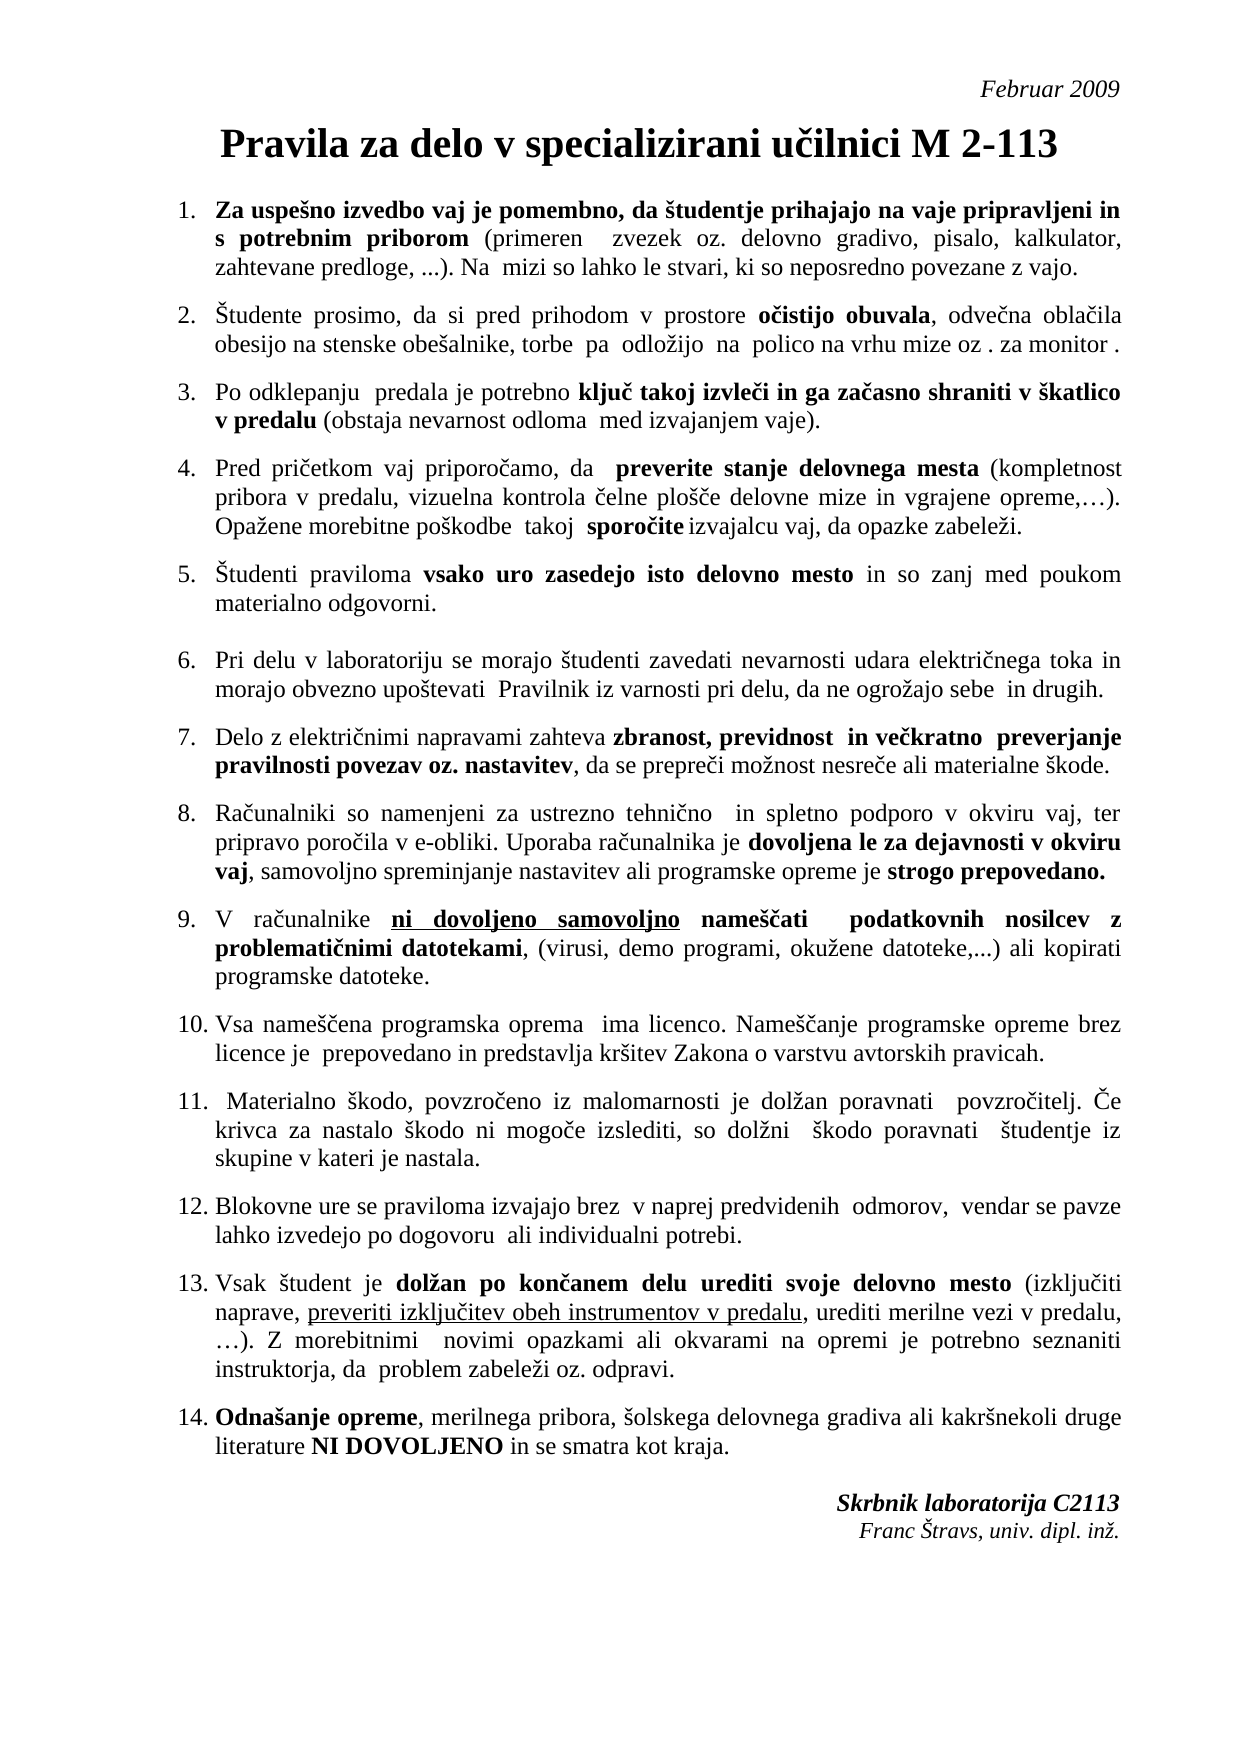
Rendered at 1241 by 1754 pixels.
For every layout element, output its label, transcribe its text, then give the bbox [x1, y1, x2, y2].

text Franc Štravs, univ. dipl. inž. [177, 1517, 1122, 1544]
list Pred pričetkom vaj priporočamo, da preverite stanje delovnega mesta (kompletnost pribora v predalu, vizuelna kontrola čelne plošče delovne mize in vgrajene opreme,…). Opažene morebitne poškodbe takoj sporočite izvajalcu vaj, da opazke zabeleži. [177, 453, 1122, 540]
list Materialno škodo, povzročeno iz malomarnosti je dolžan poravnati povzročitelj. Če krivca za nastalo škodo ni mogoče izslediti, so dolžni škodo poravnati študentje iz skupine v kateri je nastala. [177, 1086, 1122, 1172]
list Delo z električnimi napravami zahteva zbranost, previdnost in večkratno preverjanje pravilnosti povezav oz. nastavitev, da se prepreči možnost nesreče ali materialne škode. [177, 722, 1122, 779]
list V računalnike ni dovoljeno samovoljno nameščati podatkovnih nosilcev z problematičnimi datotekami, (virusi, demo programi, okužene datoteke,...) ali kopirati programske datoteke. [177, 904, 1122, 990]
text Pravila za delo v specializirani učilnici M 2-113 [177, 118, 1122, 166]
list Vsak študent je dolžan po končanem delu urediti svoje delovno mesto (izključiti naprave, preveriti izključitev obeh instrumentov v predalu, urediti merilne vezi v predalu,…). Z morebitnimi novimi opazkami ali okvarami na opremi je potrebno seznaniti instruktorja, da problem zabeleži oz. odpravi. [177, 1268, 1122, 1383]
list Vsa nameščena programska oprema ima licenco. Nameščanje programske opreme brez licence je prepovedano in predstavlja kršitev Zakona o varstvu avtorskih pravicah. [177, 1009, 1122, 1067]
list Študenti praviloma vsako uro zasedejo isto delovno mesto in so zanj med poukom materialno odgovorni. [177, 559, 1122, 616]
list Po odklepanju predala je potrebno ključ takoj izvleči in ga začasno shraniti v škatlico v predalu (obstaja nevarnost odloma med izvajanjem vaje). [177, 377, 1122, 434]
list Za uspešno izvedbo vaj je pomembno, da študentje prihajajo na vaje pripravljeni in s potrebnim priborom (primeren zvezek oz. delovno gradivo, pisalo, kalkulator, zahtevane predloge, ...). Na mizi so lahko le stvari, ki so neposredno povezane z vajo. [177, 195, 1122, 281]
text Skrbnik laboratorija C2113 [177, 1488, 1122, 1517]
list Blokovne ure se praviloma izvajajo brez v naprej predvidenih odmorov, vendar se pavze lahko izvedejo po dogovoru ali individualni potrebi. [177, 1191, 1122, 1249]
list Pri delu v laboratoriju se morajo študenti zavedati nevarnosti udara električnega toka in morajo obvezno upoštevati Pravilnik iz varnosti pri delu, da ne ogrožajo sebe in drugih. [177, 645, 1122, 703]
list Študente prosimo, da si pred prihodom v prostore očistijo obuvala, odvečna oblačila obesijo na stenske obešalnike, torbe pa odložijo na polico na vrhu mize oz . za monitor . [177, 300, 1122, 358]
list Odnašanje opreme, merilnega pribora, šolskega delovnega gradiva ali kakršnekoli druge literature NI DOVOLJENO in se smatra kot kraja. [177, 1402, 1122, 1460]
list Računalniki so namenjeni za ustrezno tehnično in spletno podporo v okviru vaj, ter pripravo poročila v e-obliki. Uporaba računalnika je dovoljena le za dejavnosti v okviru vaj, samovoljno spreminjanje nastavitev ali programske opreme je strogo prepovedano. [177, 798, 1122, 885]
